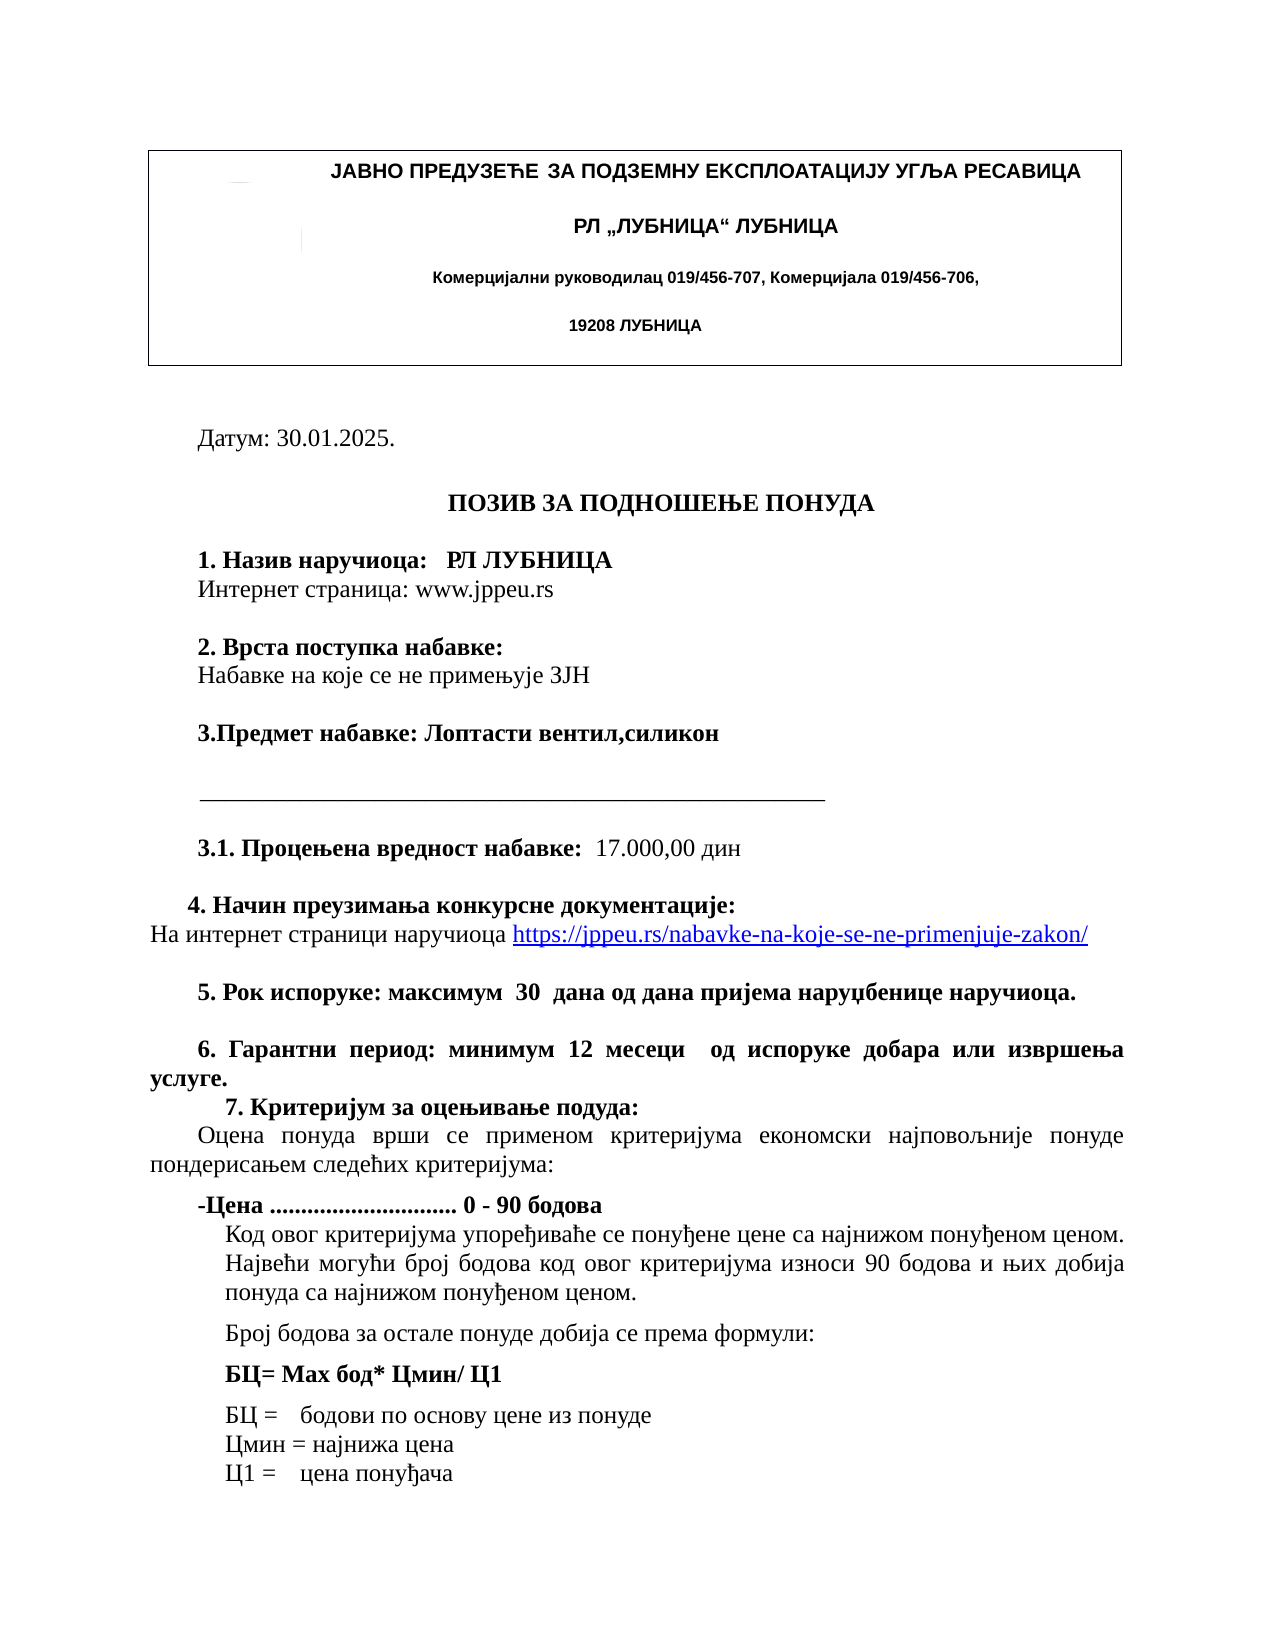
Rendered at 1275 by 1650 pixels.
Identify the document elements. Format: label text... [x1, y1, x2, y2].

text Оцена понуда врши се применом критеријума економски најповољније понуде пондерисањем следећих критеријума: [150, 1121, 1125, 1178]
text Набавке на које се не примењује ЗЈН [150, 661, 1125, 689]
text -Цена .............................. 0 - 90 бодова [150, 1191, 1125, 1219]
text Број бодова за остале понуде добија се према формули: [225, 1318, 1125, 1347]
text 3.1. Процењена вредност набавке: 17.000,00 дин [150, 833, 1125, 862]
text Интернет страница: www.jppeu.rs [150, 574, 1125, 603]
text 5. Рок испоруке: максимум 30 дана од дана пријема наруџбенице наручиоца. [150, 977, 1125, 1006]
text Ц1 = цена понуђача [225, 1458, 1125, 1487]
text ПОЗИВ ЗА ПОДНОШЕЊЕ ПОНУДА [150, 488, 1125, 517]
text 7. Критеријум за оцењивање подуда: [150, 1092, 1125, 1121]
text Код овог критеријума упоређиваће се понуђене цене са најнижом понуђеном ценом. Највећи могући број бодова код овог критеријума износи 90 бодова и њих добија понуда са најнижом понуђеном ценом. [225, 1219, 1125, 1306]
text 1. Назив наручиоца: РЛ ЛУБНИЦА [150, 546, 1125, 574]
text БЦ= Маx бод* Цмин/ Ц1 [225, 1359, 1125, 1388]
text __________________________________________________ [150, 776, 1125, 804]
text 4. Начин преузимања конкурсне документације: [150, 891, 1125, 919]
text БЦ = бодови по основу цене из понуде [225, 1401, 1125, 1429]
text 2. Врста поступка набавке: [150, 632, 1125, 661]
text Цмин = најнижа цена [225, 1429, 1125, 1458]
text На интернет страници наручиоца https://jppeu.rs/nabavke-na-koje-se-ne-primenjuje-zakon/ [150, 919, 1125, 948]
text 6. Гарантни период: минимум 12 месеци од испоруке добара или извршења услуге. [150, 1034, 1125, 1092]
text Датум: 30.01.2025. [150, 423, 1125, 452]
table_header ЈАВНО ПРЕДУЗЕЋЕ ЗА ПОДЗЕМНУ EKСПЛОАТАЦИЈУ УГЉА РЕСАВИЦА РЛ „ЛУБНИЦА“ ЛУБНИЦА Комерцијални руководилац 019/456-707, Комерцијала 019/456-706, 19208 ЛУБНИЦА [149, 151, 1121, 365]
text 3.Предмет набавке: Лоптасти вентил,силикон [150, 718, 1125, 747]
